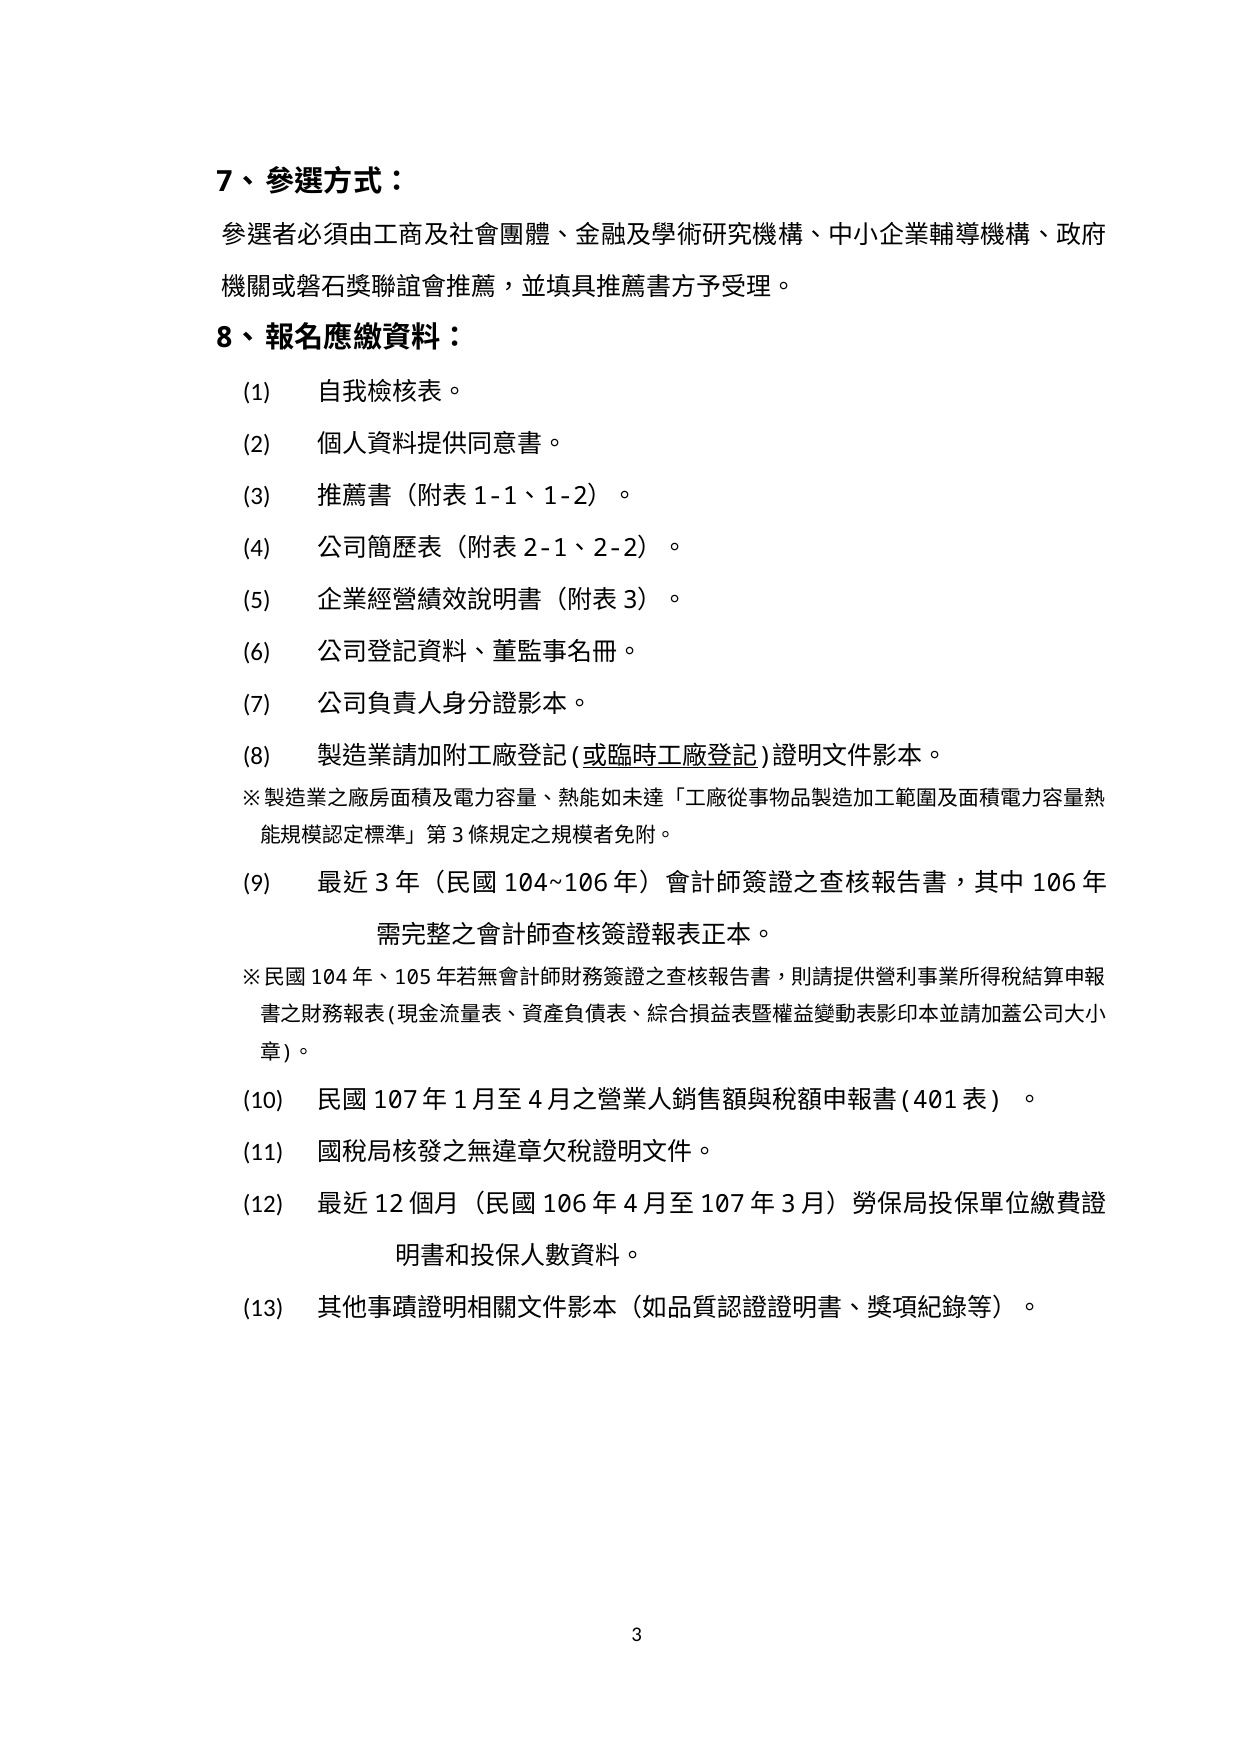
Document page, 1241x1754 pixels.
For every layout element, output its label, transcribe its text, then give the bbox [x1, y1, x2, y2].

list 企業經營績效說明書（附表3）。 [243, 567, 1107, 619]
list 公司負責人身分證影本。 [243, 671, 1107, 723]
list 民國107年1月至4月之營業人銷售額與稅額申報書(401表) 。 [243, 1067, 1107, 1119]
list 自我檢核表。 [243, 358, 1107, 410]
list 最近3年（民國104~106年）會計師簽證之查核報告書，其中106年需完整之會計師查核簽證報表正本。 [243, 850, 1107, 954]
list 參選方式： [215, 150, 1107, 202]
list 最近12個月（民國106年4月至107年3月）勞保局投保單位繳費證明書和投保人數資料。 [243, 1171, 1107, 1275]
list 國稅局核發之無違章欠稅證明文件。 [243, 1119, 1107, 1171]
list 公司簡歷表（附表2-1、2-2）。 [243, 514, 1107, 567]
list 推薦書（附表1-1、1-2）。 [243, 462, 1107, 514]
text 參選者必須由工商及社會團體、金融及學術研究機構、中小企業輔導機構、政府機關或磐石獎聯誼會推薦，並填具推薦書方予受理。 [165, 202, 1107, 306]
text ※製造業之廠房面積及電力容量、熱能如未達「工廠從事物品製造加工範圍及面積電力容量熱能規模認定標準」第3條規定之規模者免附。 [239, 775, 1107, 850]
list 公司登記資料、董監事名冊。 [243, 619, 1107, 671]
list 個人資料提供同意書。 [243, 410, 1107, 462]
list 製造業請加附工廠登記(或臨時工廠登記)證明文件影本。 [243, 723, 1107, 775]
text ※民國104年、105年若無會計師財務簽證之查核報告書，則請提供營利事業所得稅結算申報書之財務報表(現金流量表、資產負債表、綜合損益表暨權益變動表影印本並請加蓋公司大小章)。 [239, 954, 1107, 1067]
list 報名應繳資料： [215, 306, 1107, 358]
list 其他事蹟證明相關文件影本（如品質認證證明書、獎項紀錄等）。 [243, 1275, 1107, 1327]
